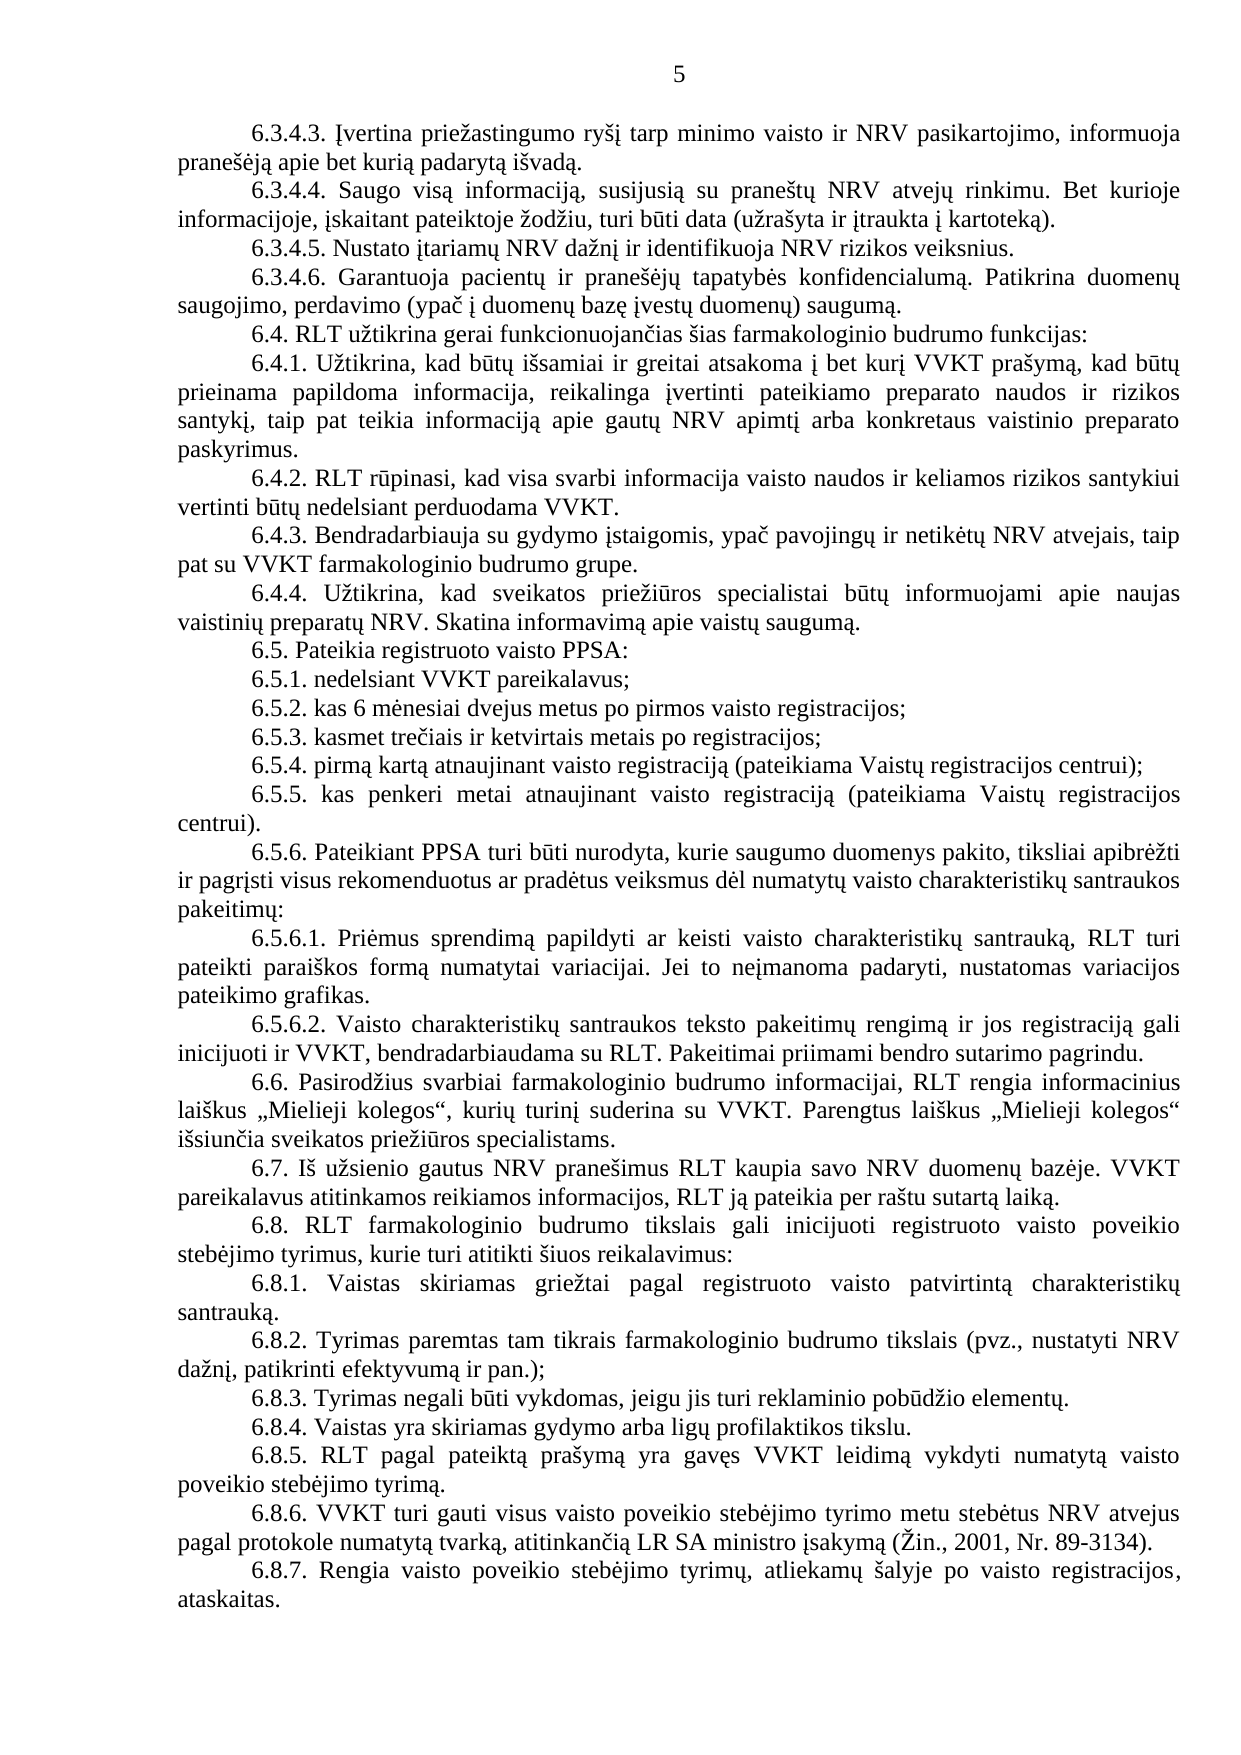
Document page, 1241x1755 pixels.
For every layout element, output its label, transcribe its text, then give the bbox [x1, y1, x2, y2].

text 6.5.5. kas penkeri metai atnaujinant vaisto registraciją (pateikiama Vaistų registracijos centrui). [177, 779, 1181, 837]
text 6.8.5. RLT pagal pateiktą prašymą yra gavęs VVKT leidimą vykdyti numatytą vaisto poveikio stebėjimo tyrimą. [177, 1441, 1181, 1498]
text 6.5. Pateikia registruoto vaisto PPSA: [177, 636, 1181, 664]
text 6.8.4. Vaistas yra skiriamas gydymo arba ligų profilaktikos tikslu. [177, 1412, 1181, 1441]
text 6.5.6.1. Priėmus sprendimą papildyti ar keisti vaisto charakteristikų santrauką, RLT turi pateikti paraiškos formą numatytai variacijai. Jei to neįmanoma padaryti, nustatomas variacijos pateikimo grafikas. [177, 923, 1181, 1009]
text 6.3.4.6. Garantuoja pacientų ir pranešėjų tapatybės konfidencialumą. Patikrina duomenų saugojimo, perdavimo (ypač į duomenų bazę įvestų duomenų) saugumą. [177, 262, 1181, 319]
text 6.5.4. pirmą kartą atnaujinant vaisto registraciją (pateikiama Vaistų registracijos centrui); [177, 751, 1181, 779]
text 6.8.1. Vaistas skiriamas griežtai pagal registruoto vaisto patvirtintą charakteristikų santrauką. [177, 1268, 1181, 1326]
text 6.6. Pasirodžius svarbiai farmakologinio budrumo informacijai, RLT rengia informacinius laiškus „Mielieji kolegos“, kurių turinį suderina su VVKT. Parengtus laiškus „Mielieji kolegos“ išsiunčia sveikatos priežiūros specialistams. [177, 1067, 1181, 1153]
text 6.3.4.5. Nustato įtariamų NRV dažnį ir identifikuoja NRV rizikos veiksnius. [177, 233, 1181, 262]
text 6.8. RLT farmakologinio budrumo tikslais gali inicijuoti registruoto vaisto poveikio stebėjimo tyrimus, kurie turi atitikti šiuos reikalavimus: [177, 1211, 1181, 1268]
text 6.4.4. Užtikrina, kad sveikatos priežiūros specialistai būtų informuojami apie naujas vaistinių preparatų NRV. Skatina informavimą apie vaistų saugumą. [177, 578, 1181, 636]
text 6.3.4.4. Saugo visą informaciją, susijusią su praneštų NRV atvejų rinkimu. Bet kurioje informacijoje, įskaitant pateiktoje žodžiu, turi būti data (užrašyta ir įtraukta į kartoteką). [177, 176, 1181, 233]
text 6.5.1. nedelsiant VVKT pareikalavus; [177, 664, 1181, 693]
text 6.5.3. kasmet trečiais ir ketvirtais metais po registracijos; [177, 722, 1181, 751]
text 6.8.6. VVKT turi gauti visus vaisto poveikio stebėjimo tyrimo metu stebėtus NRV atvejus pagal protokole numatytą tvarką, atitinkančią LR SA ministro įsakymą (Žin., 2001, Nr. 89-3134). [177, 1498, 1181, 1556]
text 6.4.1. Užtikrina, kad būtų išsamiai ir greitai atsakoma į bet kurį VVKT prašymą, kad būtų prieinama papildoma informacija, reikalinga įvertinti pateikiamo preparato naudos ir rizikos santykį, taip pat teikia informaciją apie gautų NRV apimtį arba konkretaus vaistinio preparato paskyrimus. [177, 348, 1181, 463]
text 6.5.2. kas 6 mėnesiai dvejus metus po pirmos vaisto registracijos; [177, 693, 1181, 722]
text 6.3.4.3. Įvertina priežastingumo ryšį tarp minimo vaisto ir NRV pasikartojimo, informuoja pranešėją apie bet kurią padarytą išvadą. [177, 118, 1181, 176]
text 6.8.2. Tyrimas paremtas tam tikrais farmakologinio budrumo tikslais (pvz., nustatyti NRV dažnį, patikrinti efektyvumą ir pan.); [177, 1326, 1181, 1383]
text 6.8.7. Rengia vaisto poveikio stebėjimo tyrimų, atliekamų šalyje po vaisto registracijos, ataskaitas. [177, 1556, 1181, 1613]
text 6.5.6.2. Vaisto charakteristikų santraukos teksto pakeitimų rengimą ir jos registraciją gali inicijuoti ir VVKT, bendradarbiaudama su RLT. Pakeitimai priimami bendro sutarimo pagrindu. [177, 1009, 1181, 1067]
text 6.7. Iš užsienio gautus NRV pranešimus RLT kaupia savo NRV duomenų bazėje. VVKT pareikalavus atitinkamos reikiamos informacijos, RLT ją pateikia per raštu sutartą laiką. [177, 1153, 1181, 1211]
text 6.4. RLT užtikrina gerai funkcionuojančias šias farmakologinio budrumo funkcijas: [177, 319, 1181, 348]
text 6.8.3. Tyrimas negali būti vykdomas, jeigu jis turi reklaminio pobūdžio elementų. [177, 1383, 1181, 1412]
text 6.4.2. RLT rūpinasi, kad visa svarbi informacija vaisto naudos ir keliamos rizikos santykiui vertinti būtų nedelsiant perduodama VVKT. [177, 463, 1181, 521]
text 6.4.3. Bendradarbiauja su gydymo įstaigomis, ypač pavojingų ir netikėtų NRV atvejais, taip pat su VVKT farmakologinio budrumo grupe. [177, 521, 1181, 578]
text 6.5.6. Pateikiant PPSA turi būti nurodyta, kurie saugumo duomenys pakito, tiksliai apibrėžti ir pagrįsti visus rekomenduotus ar pradėtus veiksmus dėl numatytų vaisto charakteristikų santraukos pakeitimų: [177, 837, 1181, 923]
